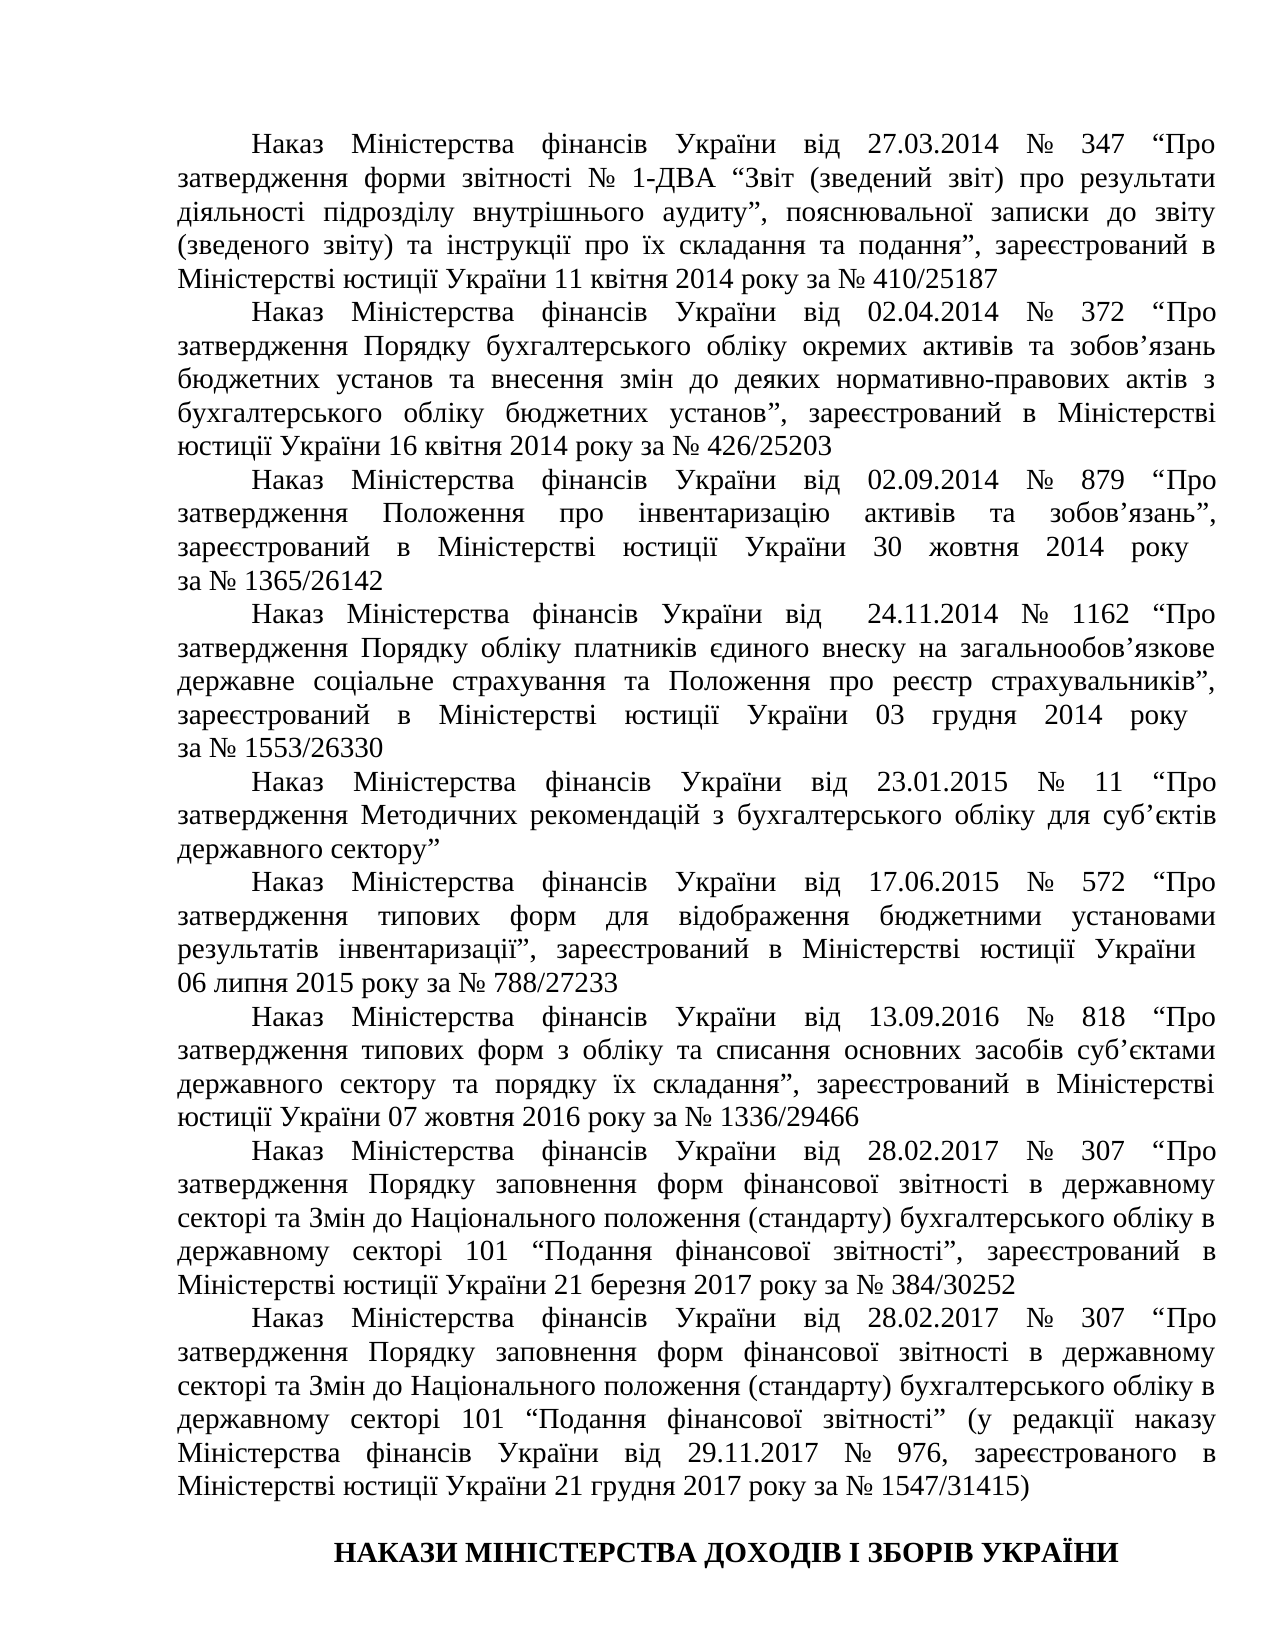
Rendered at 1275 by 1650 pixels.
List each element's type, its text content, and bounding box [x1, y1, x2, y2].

text НАКАЗИ МІНІСТЕРСТВА ДОХОДІВ І ЗБОРІВ УКРАЇНИ [177, 1535, 1216, 1569]
text Наказ Міністерства фінансів України від 02.09.2014 № 879 “Про затвердження Положення про інвентаризацію активів та зобов’язань”, зареєстрований в Міністерстві юстиції України 30 жовтня 2014 року за № 1365/26142 [177, 462, 1216, 596]
text Наказ Міністерства фінансів України від 23.01.2015 № 11 “Про затвердження Методичних рекомендацій з бухгалтерського обліку для суб’єктів державного сектору” [177, 764, 1216, 864]
text Наказ Міністерства фінансів України від 28.02.2017 № 307 “Про затвердження Порядку заповнення форм фінансової звітності в державному секторі та Змін до Національного положення (стандарту) бухгалтерського обліку в державному секторі 101 “Подання фінансової звітності”, зареєстрований в Міністерстві юстиції України 21 березня 2017 року за № 384/30252 [177, 1133, 1216, 1301]
text Наказ Міністерства фінансів України від 02.04.2014 № 372 “Про затвердження Порядку бухгалтерського обліку окремих активів та зобов’язань бюджетних установ та внесення змін до деяких нормативно-правових актів з бухгалтерського обліку бюджетних установ”, зареєстрований в Міністерстві юстиції України 16 квітня 2014 року за № 426/25203 [177, 294, 1216, 462]
text Наказ Міністерства фінансів України від 13.09.2016 № 818 “Про затвердження типових форм з обліку та списання основних засобів суб’єктами державного сектору та порядку їх складання”, зареєстрований в Міністерстві юстиції України 07 жовтня 2016 року за № 1336/29466 [177, 999, 1216, 1133]
text Наказ Міністерства фінансів України від 28.02.2017 № 307 “Про затвердження Порядку заповнення форм фінансової звітності в державному секторі та Змін до Національного положення (стандарту) бухгалтерського обліку в державному секторі 101 “Подання фінансової звітності” (у редакції наказу Міністерства фінансів України від 29.11.2017 № 976, зареєстрованого в Міністерстві юстиції України 21 грудня 2017 року за № 1547/31415) [177, 1301, 1216, 1502]
list Наказ Міністерства фінансів України від 17.06.2015 № 572 “Про затвердження типових форм для відображення бюджетними установами результатів інвентаризації”, зареєстрований в Міністерстві юстиції України 06 липня 2015 року за № 788/27233 [177, 864, 1216, 999]
text Наказ Міністерства фінансів України від 24.11.2014 № 1162 “Про затвердження Порядку обліку платників єдиного внеску на загальнообов’язкове державне соціальне страхування та Положення про реєстр страхувальників”, зареєстрований в Міністерстві юстиції України 03 грудня 2014 року за № 1553/26330 [177, 596, 1216, 764]
text Наказ Міністерства фінансів України від 27.03.2014 № 347 “Про затвердження форми звітності № 1-ДВА “Звіт (зведений звіт) про результати діяльності підрозділу внутрішнього аудиту”, пояснювальної записки до звіту (зведеного звіту) та інструкції про їх складання та подання”, зареєстрований в Міністерстві юстиції України 11 квітня 2014 року за № 410/25187 [177, 127, 1216, 294]
